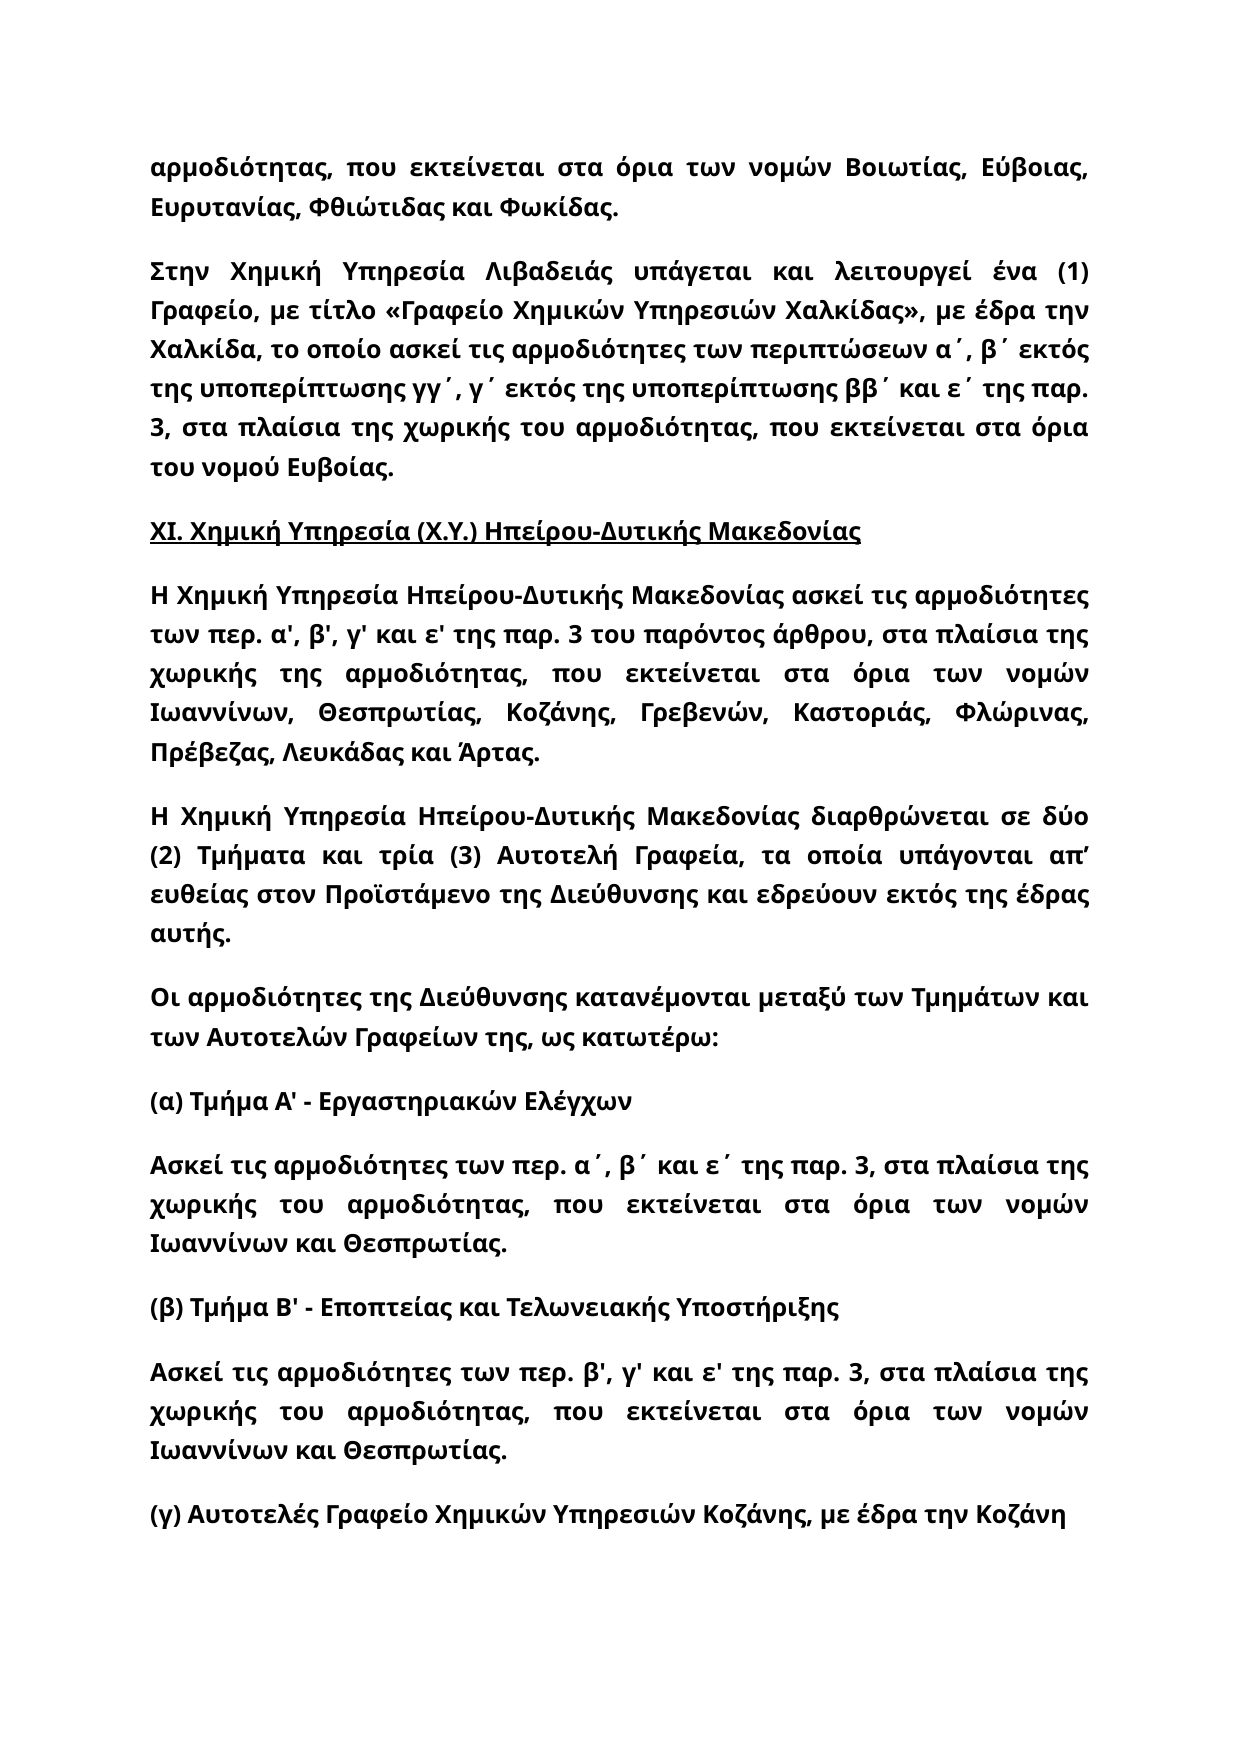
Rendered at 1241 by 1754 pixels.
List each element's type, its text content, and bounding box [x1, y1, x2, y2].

text Η Χημική Υπηρεσία Ηπείρου-Δυτικής Μακεδονίας ασκεί τις αρμοδιότητες των περ. α', β', γ' και ε' της παρ. 3 του παρόντος άρθρου, στα πλαίσια της χωρικής της αρμοδιότητας, που εκτείνεται στα όρια των νομών Ιωαννίνων, Θεσπρωτίας, Κοζάνης, Γρεβενών, Καστοριάς, Φλώρινας, Πρέβεζας, Λευκάδας και Άρτας. [150, 577, 1090, 768]
text Η Χημική Υπηρεσία Ηπείρου-Δυτικής Μακεδονίας διαρθρώνεται σε δύο (2) Τμήματα και τρία (3) Αυτοτελή Γραφεία, τα οποία υπάγονται απ’ ευθείας στον Προϊστάμενο της Διεύθυνσης και εδρεύουν εκτός της έδρας αυτής. [150, 798, 1090, 950]
text (β) Τμήμα Β' - Εποπτείας και Τελωνειακής Υποστήριξης [150, 1290, 1090, 1324]
text Ασκεί τις αρμοδιότητες των περ. β', γ' και ε' της παρ. 3, στα πλαίσια της χωρικής του αρμοδιότητας, που εκτείνεται στα όρια των νομών Ιωαννίνων και Θεσπρωτίας. [150, 1354, 1090, 1467]
text Στην Χημική Υπηρεσία Λιβαδειάς υπάγεται και λειτουργεί ένα (1) Γραφείο, με τίτλο «Γραφείο Χημικών Υπηρεσιών Χαλκίδας», με έδρα την Χαλκίδα, το οποίο ασκεί τις αρμοδιότητες των περιπτώσεων α΄, β΄ εκτός της υποπερίπτωσης γγ΄, γ΄ εκτός της υποπερίπτωσης ββ΄ και ε΄ της παρ. 3, στα πλαίσια της χωρικής του αρμοδιότητας, που εκτείνεται στα όρια του νομού Ευβοίας. [150, 253, 1090, 483]
text (γ) Αυτοτελές Γραφείο Χημικών Υπηρεσιών Κοζάνης, με έδρα την Κοζάνη [150, 1497, 1090, 1531]
text αρμοδιότητας, που εκτείνεται στα όρια των νομών Βοιωτίας, Εύβοιας, Ευρυτανίας, Φθιώτιδας και Φωκίδας. [150, 150, 1090, 223]
text (α) Τμήμα Α' - Εργαστηριακών Ελέγχων [150, 1083, 1090, 1117]
text Οι αρμοδιότητες της Διεύθυνσης κατανέμονται μεταξύ των Τμημάτων και των Αυτοτελών Γραφείων της, ως κατωτέρω: [150, 980, 1090, 1053]
text Ασκεί τις αρμοδιότητες των περ. α΄, β΄ και ε΄ της παρ. 3, στα πλαίσια της χωρικής του αρμοδιότητας, που εκτείνεται στα όρια των νομών Ιωαννίνων και Θεσπρωτίας. [150, 1147, 1090, 1260]
text ΧΙ. Χημική Υπηρεσία (Χ.Υ.) Ηπείρου-Δυτικής Μακεδονίας [150, 513, 1090, 547]
